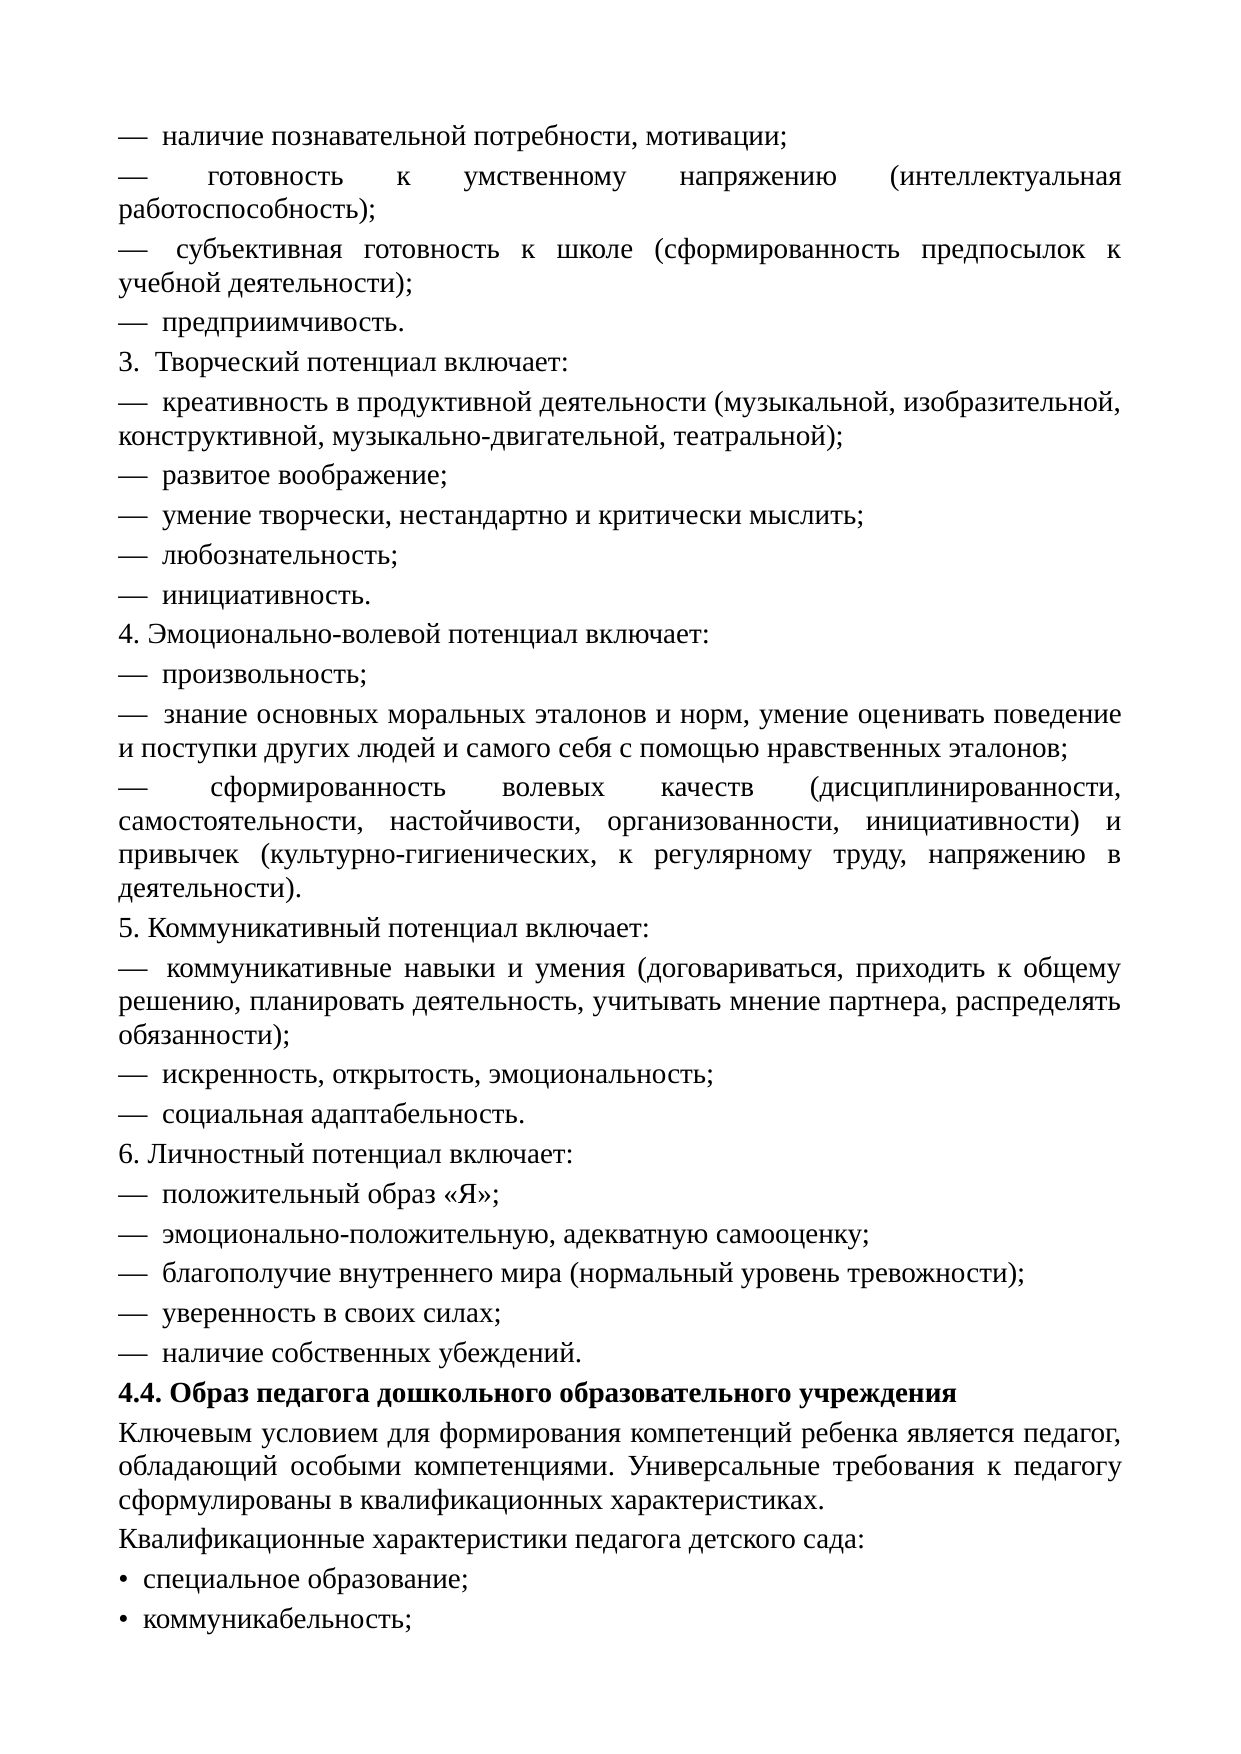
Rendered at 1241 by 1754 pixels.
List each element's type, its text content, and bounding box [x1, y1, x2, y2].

text — наличие собственных убеждений. [118, 1335, 1122, 1369]
text — предприимчивость. [118, 304, 1122, 338]
text — уверенность в своих силах; [118, 1295, 1122, 1329]
text — умение творчески, нестандартно и критически мыслить; [118, 497, 1122, 531]
text — креативность в продуктивной деятельности (музыкальной, изобразительной, конструктивной, музыкально-двигатель­ной, театральной); [118, 384, 1122, 451]
text 3. Творческий потенциал включает: [118, 344, 1122, 378]
text — искренность, открытость, эмоциональность; [118, 1057, 1122, 1090]
text • коммуникабельность; [118, 1601, 1122, 1635]
text 5. Коммуникативный потенциал включает: [118, 910, 1122, 943]
text Ключевым условием для формирования компетенций ребенка является педагог, обладающий особыми компетенциями. Универсальные требо­вания к педагогу сформулированы в квалификационных характери­стиках. [118, 1415, 1122, 1515]
text — положительный образ «Я»; [118, 1176, 1122, 1209]
text — сформированность волевых качеств (дисциплинированности, самостоятельности, настойчивости, организованности, инициативности) и привычек (культурно-гигиенических, к регулярному труду, напряжению в деятельности). [118, 769, 1122, 904]
text — благополучие внутреннего мира (нормальный уровень тревожности); [118, 1256, 1122, 1289]
text — развитое воображение; [118, 457, 1122, 491]
text — инициативность. [118, 577, 1122, 610]
text 6. Личностный потенциал включает: [118, 1136, 1122, 1170]
text — эмоционально-положительную, адекватную самооценку; [118, 1216, 1122, 1249]
text — социальная адаптабельность. [118, 1096, 1122, 1130]
text — любознательность; [118, 537, 1122, 571]
text — коммуникативные навыки и умения (договариваться, приходить к общему решению, планировать деятельность, учитывать мнение партнера, распределять обязанности); [118, 950, 1122, 1050]
text — наличие познавательной потребности, мотивации; [118, 118, 1122, 152]
text 4.4. Образ педагога дошкольного образовательного учреждения [118, 1375, 1122, 1408]
text 4. Эмоционально-волевой потенциал включает: [118, 617, 1122, 650]
text — субъективная готовность к школе (сформированность предпосылок к учебной деятельности); [118, 231, 1122, 298]
text Квалификационные характеристики педагога детского сада: [118, 1522, 1122, 1555]
text — готовность к умственному напряжению (интеллектуальная работоспособность); [118, 158, 1122, 225]
text — произвольность; [118, 656, 1122, 690]
text — знание основных моральных эталонов и норм, умение оце­нивать поведение и поступки других людей и самого себя с помощью нравственных эталонов; [118, 696, 1122, 763]
text • специальное образование; [118, 1561, 1122, 1595]
